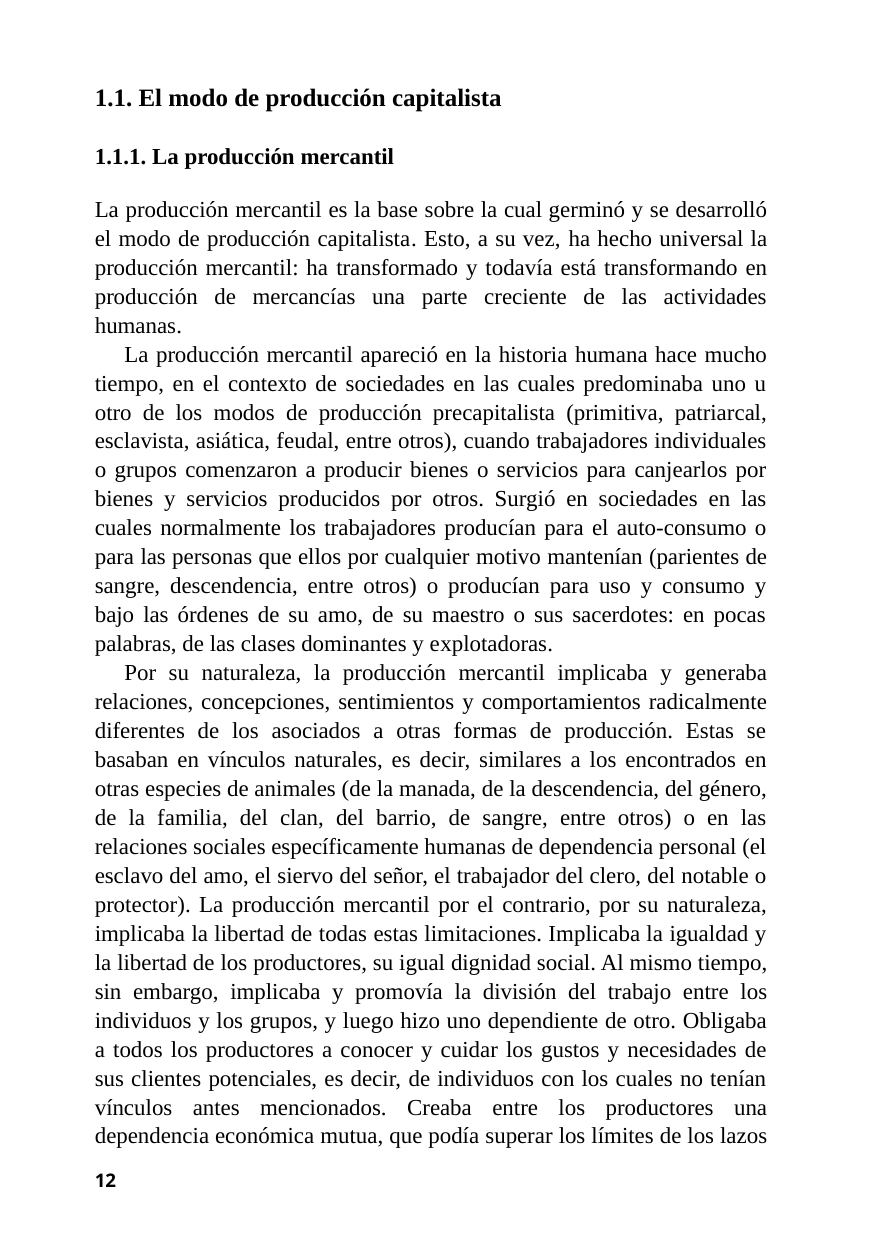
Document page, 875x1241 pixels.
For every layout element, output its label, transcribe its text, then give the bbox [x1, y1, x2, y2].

text Por su naturaleza, la producción mercantil implicaba y generaba relaciones, concepciones, sentimientos y comportamientos radicalmente diferentes de los asociados a otras formas de producción. Estas se basaban en vínculos naturales, es decir, similares a los encontrados en otras especies de animales (de la manada, de la descendencia, del género, de la familia, del clan, del barrio, de sangre, entre otros) o en las relaciones sociales específicamente humanas de dependencia personal (el esclavo del amo, el siervo del señor, el trabajador del clero, del notable o protector). La producción mercantil por el contrario, por su naturaleza, implicaba la libertad de todas estas limitaciones. Implicaba la igualdad y la libertad de los productores, su igual dignidad social. Al mismo tiempo, sin embargo, implicaba y promovía la división del trabajo entre los individuos y los grupos, y luego hizo uno dependiente de otro. Obligaba a todos los productores a conocer y cuidar los gustos y necesidades de sus clientes potenciales, es decir, de individuos con los cuales no tenían vínculos antes mencionados. Creaba entre los productores una dependencia económica mutua, que podía superar los límites de los lazos [94, 659, 768, 1149]
text 1.1. El modo de producción capitalista [94, 83, 768, 111]
text 1.1.1. La producción mercantil [94, 143, 768, 169]
text La producción mercantil es la base sobre la cual germinó y se desarrolló el modo de producción capitalista. Esto, a su vez, ha hecho universal la producción mercantil: ha transformado y todavía está transformando en producción de mercancías una parte creciente de las actividades humanas. [94, 196, 768, 338]
text La producción mercantil apareció en la historia humana hace mucho tiempo, en el contexto de sociedades en las cuales predominaba uno u otro de los modos de producción precapitalista (primitiva, patriarcal, esclavista, asiática, feudal, entre otros), cuando trabajadores individuales o grupos comenzaron a producir bienes o servicios para canjearlos por bienes y servicios producidos por otros. Surgió en sociedades en las cuales normalmente los trabajadores producían para el auto-consumo o para las personas que ellos por cualquier motivo mantenían (parientes de sangre, descendencia, entre otros) o producían para uso y consumo y bajo las órdenes de su amo, de su maestro o sus sacerdotes: en pocas palabras, de las clases dominantes y explotadoras. [94, 341, 768, 657]
